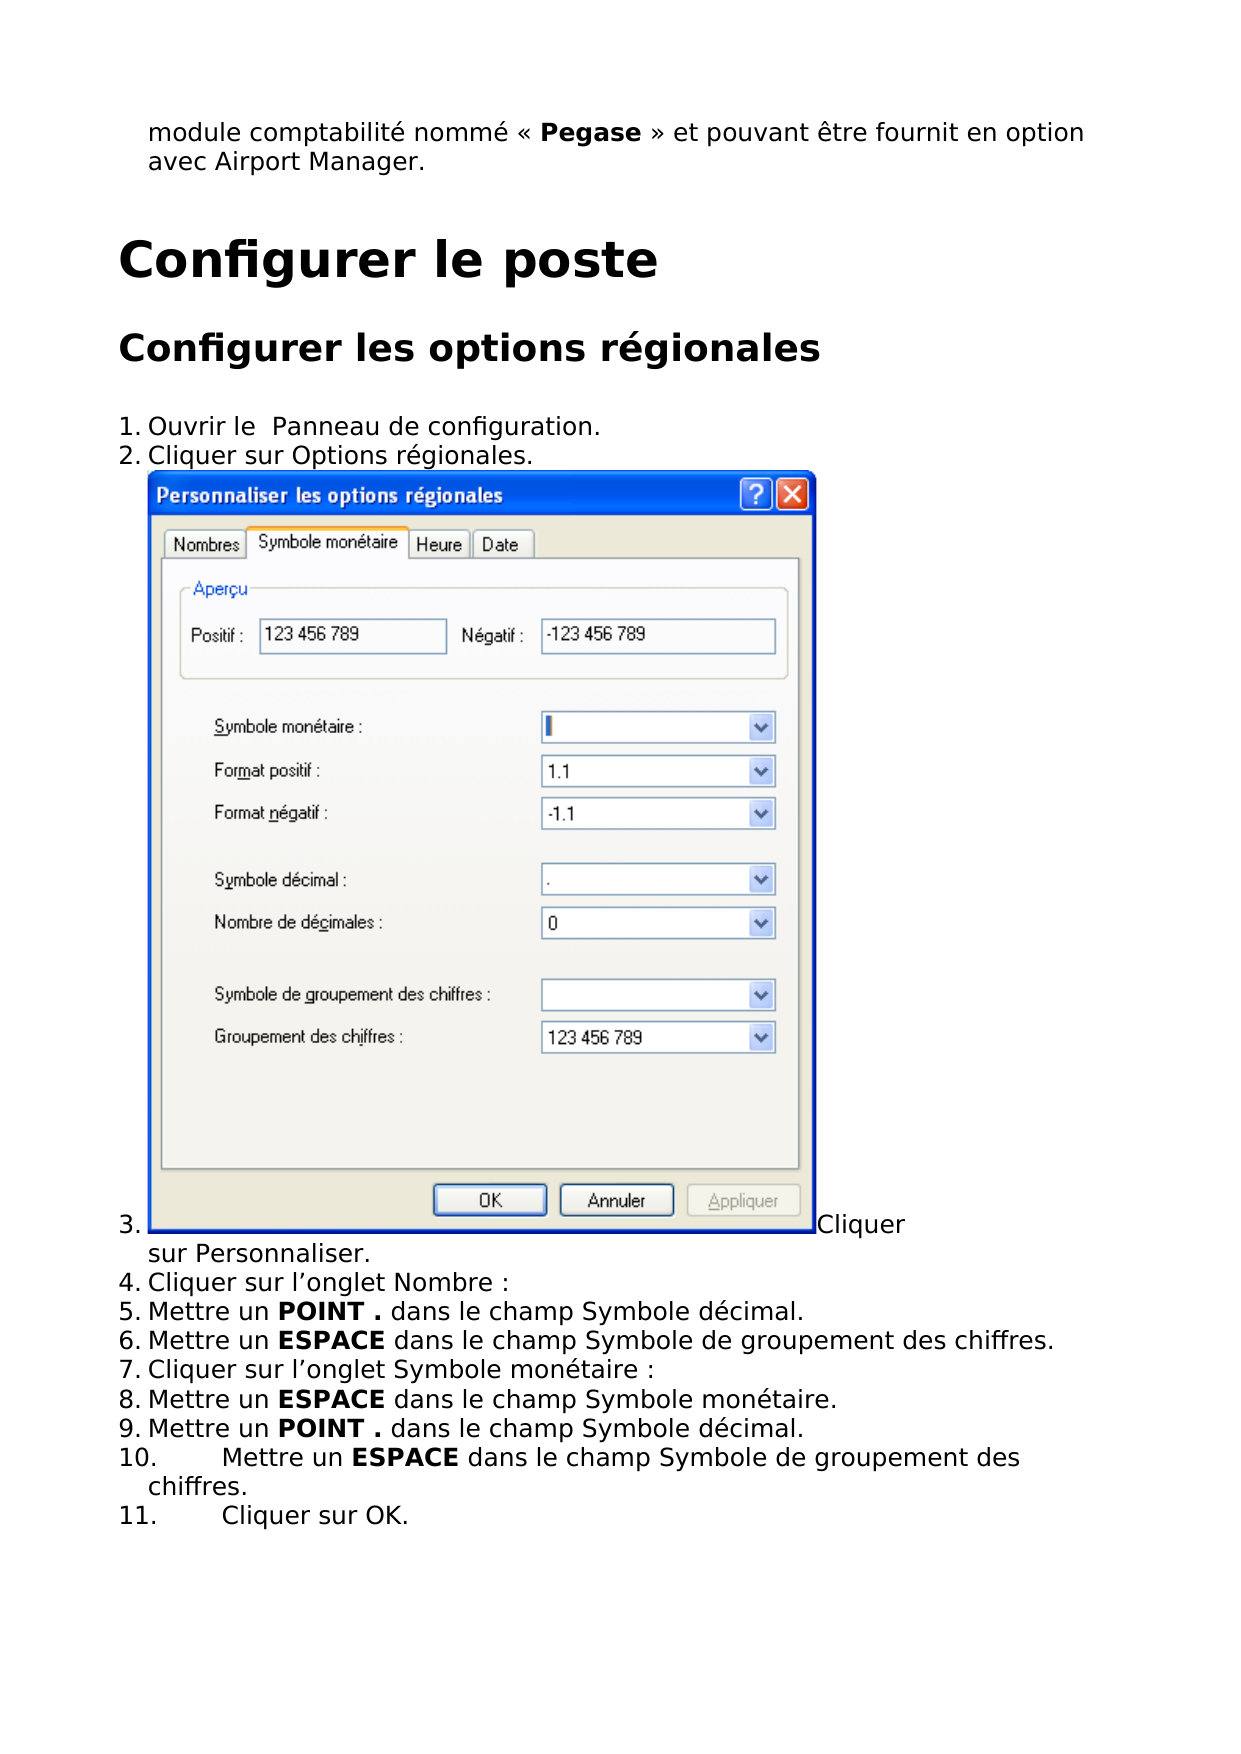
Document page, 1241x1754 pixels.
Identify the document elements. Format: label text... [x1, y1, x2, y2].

list Cliquer sur l’onglet Nombre : [118, 1268, 1122, 1297]
list Mettre un POINT . dans le champ Symbole décimal. [118, 1297, 1122, 1327]
subtitle Configurer les options régionales [118, 327, 1122, 370]
list Mettre un ESPACE dans le champ Symbole monétaire. [118, 1385, 1122, 1414]
list Mettre un ESPACE dans le champ Symbole de groupement des chiffres. [118, 1443, 1122, 1502]
list module comptabilité nommé « Pegase » et pouvant être fournit en option avec Airport Manager. [118, 118, 1122, 176]
list Mettre un POINT . dans le champ Symbole décimal. [118, 1414, 1122, 1443]
list Ouvrir le Panneau de configuration. [118, 412, 1122, 441]
list Cliquer sur l’onglet Symbole monétaire : [118, 1356, 1122, 1385]
list Mettre un ESPACE dans le champ Symbole de groupement des chiffres. [118, 1327, 1122, 1356]
list Cliquer sur OK. [118, 1502, 1122, 1531]
picture [147, 470, 817, 1234]
list Cliquer sur Options régionales. [118, 441, 1122, 471]
subtitle Configurer le poste [118, 231, 1122, 289]
list Cliquer sur Personnaliser. [118, 471, 1122, 1268]
